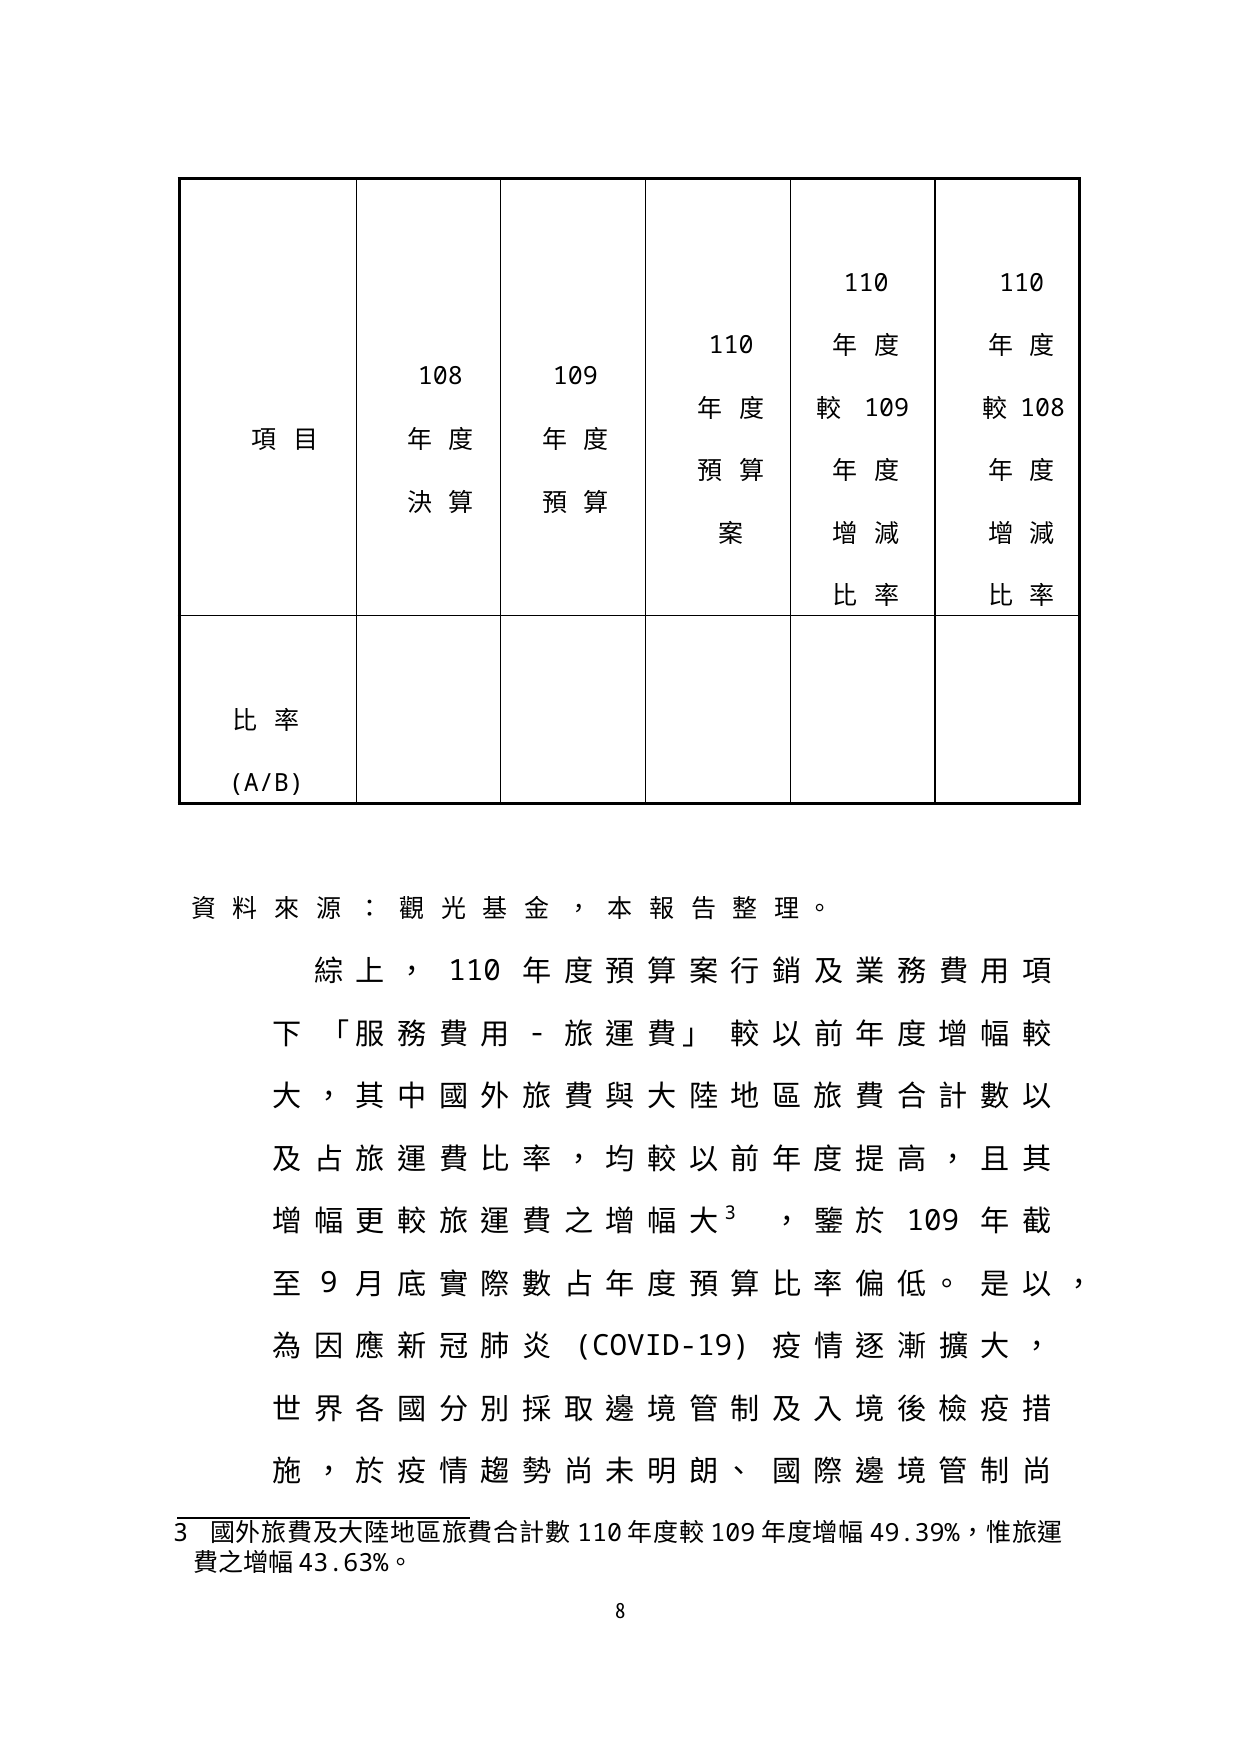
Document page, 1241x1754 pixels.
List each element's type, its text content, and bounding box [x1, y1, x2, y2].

table_header 110年度較108年度增減比率 [936, 180, 1078, 615]
text 資料來源：觀光基金，本報告整理。 [168, 865, 1058, 927]
table_header 項目 [181, 180, 356, 615]
table_cell 比率(A/B) [181, 616, 356, 802]
table_cell [357, 616, 500, 802]
table_header 108年度決算 [357, 180, 500, 615]
table_header 110年度較109年度增減比率 [791, 180, 934, 615]
table_cell [501, 616, 645, 802]
table_cell - [791, 616, 934, 802]
text 綜上，110年度預算案行銷及業務費用項下「服務費用-旅運費」較以前年度增幅較大，其中國外旅費與大陸地區旅費合計數以及占旅運費比率，均較以前年度提高，且其增幅更較旅運費之增幅大，鑒於109年截至9月底實際數占年度預算比率偏低。是以，為因應新冠肺炎(COVID-19)疫情逐漸擴大，世界各國分別採取邊境管制及入境後檢疫措施，於疫情趨勢尚未明朗、國際邊境管制尚未解除或放寬之前，110年度預算案所編國外旅費及大陸地區旅費，允宜依附屬單位預算共同項目編列作業規範，並參酌109年截至9月底執行數予以撙節。 [242, 927, 1058, 1490]
text 國外旅費及大陸地區旅費合計數110年度較109年度增幅49.39%，惟旅運費之增幅43.63%。 [173, 1518, 1063, 1577]
table_header 110年度預算案 [646, 180, 790, 615]
table_cell - [936, 616, 1078, 802]
table_cell [646, 616, 790, 802]
table_header 109年度預算 [501, 180, 645, 615]
